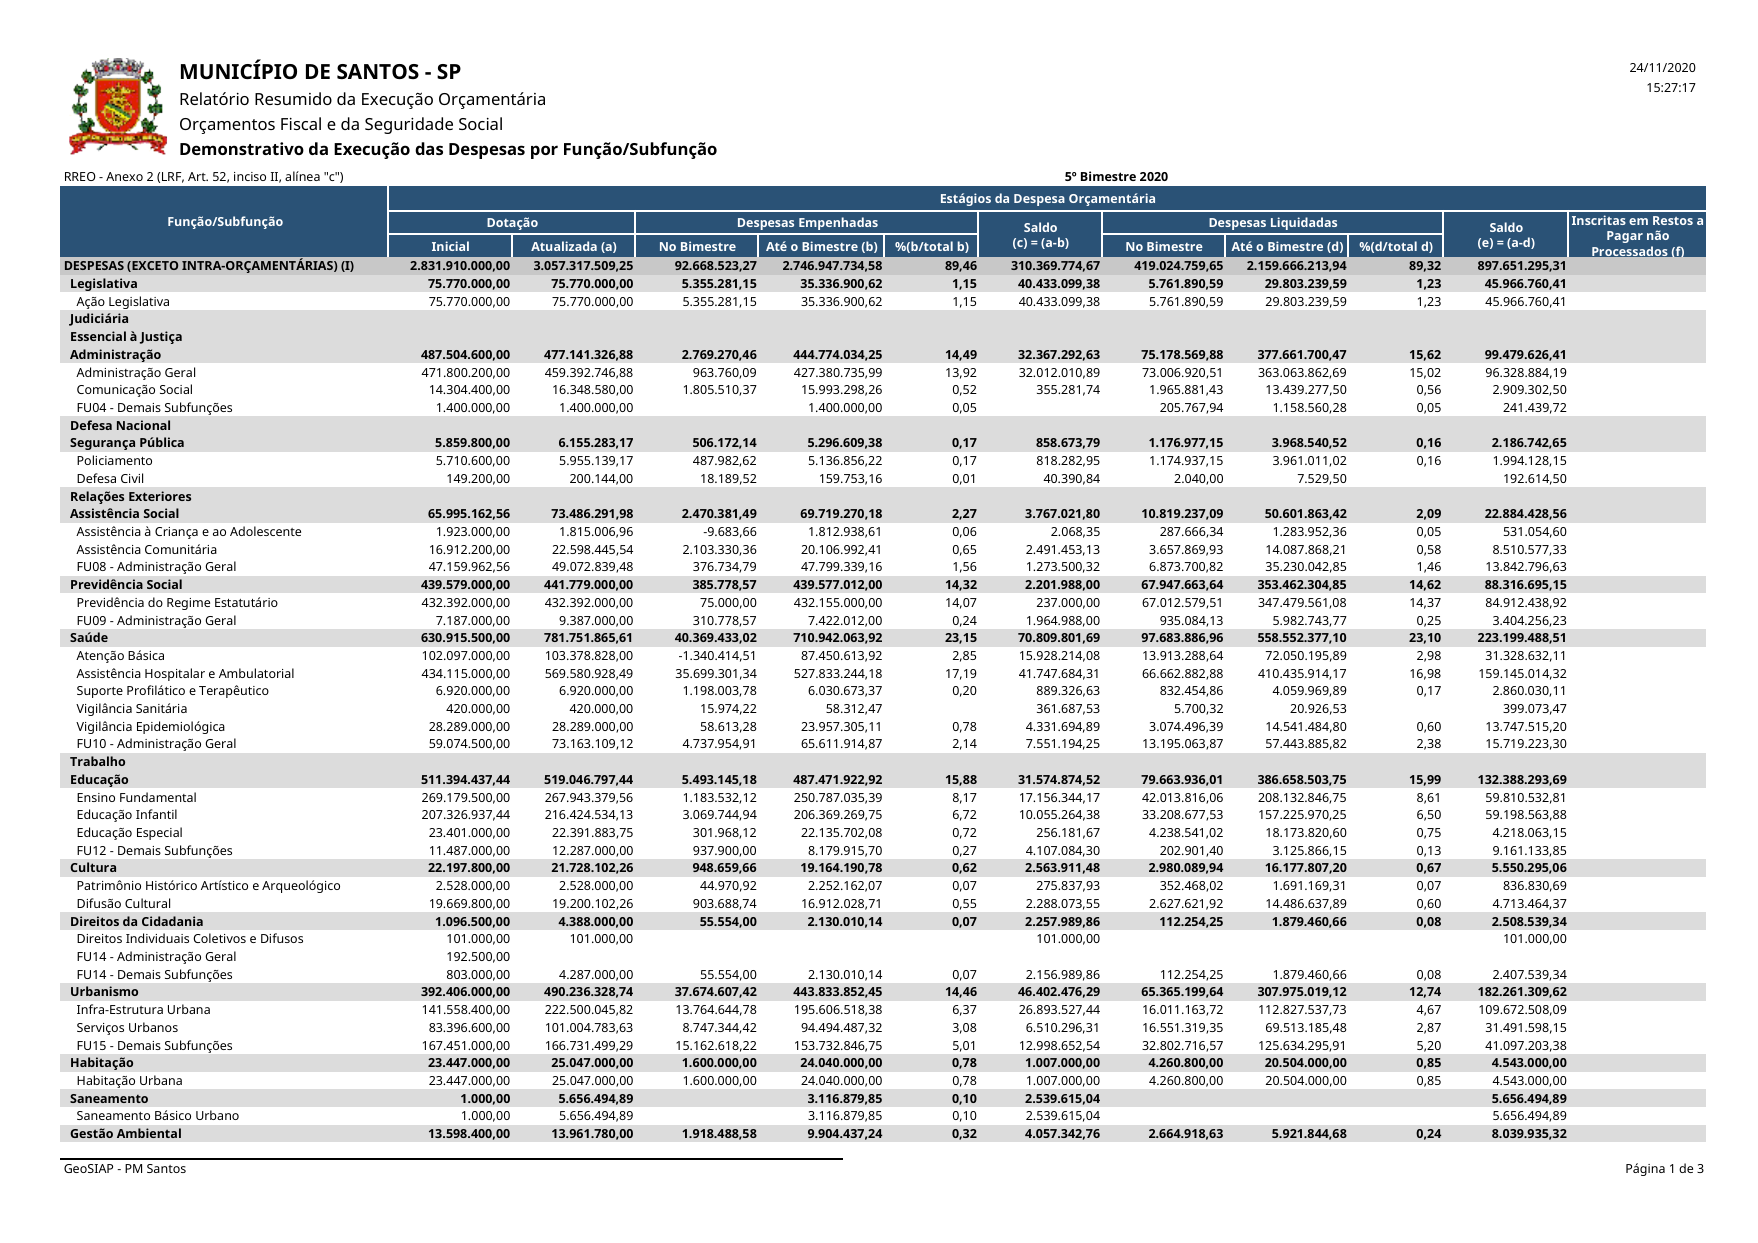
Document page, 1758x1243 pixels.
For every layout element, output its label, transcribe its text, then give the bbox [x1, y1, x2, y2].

table_cell Página 1 de 3 [843, 1158, 1706, 1176]
table_cell 1.000,00 [388, 1107, 512, 1125]
table_cell Legislativa [60, 275, 388, 292]
table_cell [1568, 788, 1706, 806]
table_cell FU10 - Administração Geral [60, 735, 388, 753]
table_cell 112.254,25 [1102, 965, 1225, 983]
table_cell 13.439.277,50 [1225, 381, 1348, 399]
table_cell 4.260.800,00 [1102, 1072, 1225, 1089]
table_cell 1,56 [884, 558, 978, 576]
table_cell 267.943.379,56 [512, 788, 635, 806]
table_cell [1102, 753, 1225, 771]
table_cell 16,98 [1348, 664, 1443, 682]
table_cell 0,10 [884, 1107, 978, 1125]
table_cell 0,07 [1348, 877, 1443, 894]
table_cell 6.155.283,17 [512, 434, 635, 452]
table_cell 19.669.800,00 [388, 895, 512, 912]
table_cell 2.159.666.213,94 [1225, 257, 1348, 275]
table_cell 28.289.000,00 [512, 718, 635, 735]
table_cell [1568, 310, 1706, 328]
table_cell 12.998.652,54 [978, 1036, 1102, 1054]
table_cell 13.195.063,87 [1102, 735, 1225, 753]
table_cell 1.815.006,96 [512, 523, 635, 540]
table_cell [1568, 363, 1706, 381]
table_cell 9.387.000,00 [512, 611, 635, 629]
table_cell Gestão Ambiental [60, 1125, 388, 1142]
table_cell [978, 328, 1102, 346]
table_cell 75.770.000,00 [512, 293, 635, 310]
table_cell 0,78 [884, 1054, 978, 1072]
table_cell 471.800.200,00 [388, 363, 512, 381]
table_cell 352.468,02 [1102, 877, 1225, 894]
table_cell Saneamento Básico Urbano [60, 1107, 388, 1125]
table_cell 101.000,00 [1443, 930, 1568, 948]
table_cell 65.995.162,56 [388, 505, 512, 523]
table_cell Educação Infantil [60, 806, 388, 824]
table_cell 1.879.460,66 [1225, 912, 1348, 930]
table_cell 0,17 [884, 452, 978, 469]
table_cell 2.257.989,86 [978, 912, 1102, 930]
table_cell 1.000,00 [388, 1089, 512, 1107]
table_cell Comunicação Social [60, 381, 388, 399]
table_cell Segurança Pública [60, 434, 388, 452]
table_cell No Bimestre [636, 235, 757, 257]
table_cell 490.236.328,74 [512, 983, 635, 1001]
table_cell 58.312,47 [758, 700, 884, 717]
table_cell 2,85 [884, 647, 978, 664]
table_cell Direitos da Cidadania [60, 912, 388, 930]
table_cell 83.396.600,00 [388, 1019, 512, 1036]
table_cell [1568, 293, 1706, 310]
table_cell [1225, 753, 1348, 771]
table_cell 0,52 [884, 381, 978, 399]
table_cell 1,46 [1348, 558, 1443, 576]
table_cell 2.528.000,00 [388, 877, 512, 894]
table_cell 20.106.992,41 [758, 540, 884, 558]
table_cell Trabalho [60, 753, 388, 771]
table_cell [1348, 328, 1443, 346]
table_cell 3.961.011,02 [1225, 452, 1348, 469]
table_cell Despesas Liquidadas [1103, 212, 1442, 233]
table_cell 427.380.735,99 [758, 363, 884, 381]
table_cell 0,85 [1348, 1072, 1443, 1089]
table_cell 0,07 [884, 912, 978, 930]
table_cell [1225, 1107, 1348, 1125]
table_cell [1568, 877, 1706, 894]
table_cell Habitação Urbana [60, 1072, 388, 1089]
table_cell 41.097.203,38 [1443, 1036, 1568, 1054]
table_cell FU14 - Administração Geral [60, 948, 388, 965]
table_header 24/11/2020 [1573, 59, 1697, 78]
table_cell 3,08 [884, 1019, 978, 1036]
table_cell 195.606.518,38 [758, 1001, 884, 1018]
table_cell 0,75 [1348, 824, 1443, 841]
table_cell [884, 948, 978, 965]
table_cell Defesa Civil [60, 470, 388, 487]
table_cell 2,09 [1348, 505, 1443, 523]
table_cell 2.627.621,92 [1102, 895, 1225, 912]
table_cell 441.779.000,00 [512, 576, 635, 593]
table_cell [1568, 434, 1706, 452]
table_cell [1568, 540, 1706, 558]
table_cell 5.493.145,18 [635, 771, 758, 788]
table_cell 15,88 [884, 771, 978, 788]
table_cell 4.331.694,89 [978, 718, 1102, 735]
table_cell 132.388.293,69 [1443, 771, 1568, 788]
table_cell 16.912.028,71 [758, 895, 884, 912]
table_cell Até o Bimestre (d) [1226, 235, 1347, 257]
table_header [93, 123, 102, 131]
table_cell 2.288.073,55 [978, 895, 1102, 912]
table_cell 0,05 [1348, 523, 1443, 540]
table_cell 256.181,67 [978, 824, 1102, 841]
table_cell 4.543.000,00 [1443, 1054, 1568, 1072]
table_cell [635, 310, 758, 328]
table_cell 569.580.928,49 [512, 664, 635, 682]
table_cell 2,98 [1348, 647, 1443, 664]
table_cell 6.920.000,00 [388, 682, 512, 700]
table_cell [635, 930, 758, 948]
table_cell [884, 416, 978, 434]
table_cell [978, 487, 1102, 505]
table_cell 47.799.339,16 [758, 558, 884, 576]
table_cell 2.664.918,63 [1102, 1125, 1225, 1142]
table_cell 59.198.563,88 [1443, 806, 1568, 824]
table_cell 11.487.000,00 [388, 841, 512, 859]
table_cell 432.392.000,00 [388, 594, 512, 611]
table_cell 1,15 [884, 275, 978, 292]
table_cell [1568, 718, 1706, 735]
table_cell 75.770.000,00 [388, 275, 512, 292]
table_cell 7.529,50 [1225, 470, 1348, 487]
table_cell 15.162.618,22 [635, 1036, 758, 1054]
table_cell [1348, 470, 1443, 487]
table_cell Demonstrativo da Execução das Despesas por Função/Subfunção [176, 139, 1706, 161]
table_cell [1443, 487, 1568, 505]
table_cell [635, 416, 758, 434]
table_cell 630.915.500,00 [388, 629, 512, 647]
table_cell 0,16 [1348, 452, 1443, 469]
table_cell 23.447.000,00 [388, 1072, 512, 1089]
table_cell 75.770.000,00 [512, 275, 635, 292]
table_cell 15.974,22 [635, 700, 758, 717]
table_cell 2.186.742,65 [1443, 434, 1568, 452]
table_cell [1568, 505, 1706, 523]
table_cell 4.260.800,00 [1102, 1054, 1225, 1072]
table_cell 3.116.879,85 [758, 1107, 884, 1125]
table_cell No Bimestre [1103, 235, 1224, 257]
table_cell 3.404.256,23 [1443, 611, 1568, 629]
table_cell 12.287.000,00 [512, 841, 635, 859]
table_cell [388, 310, 512, 328]
table_cell [1568, 558, 1706, 576]
table_cell 16.011.163,72 [1102, 1001, 1225, 1018]
table_cell 101.000,00 [512, 930, 635, 948]
table_cell 3.125.866,15 [1225, 841, 1348, 859]
table_cell 5.656.494,89 [512, 1089, 635, 1107]
table_cell 2.769.270,46 [635, 346, 758, 363]
table_cell 0,60 [1348, 895, 1443, 912]
table_cell 386.658.503,75 [1225, 771, 1348, 788]
table_cell 22.884.428,56 [1443, 505, 1568, 523]
table_cell Assistência Social [60, 505, 388, 523]
table_cell Vigilância Sanitária [60, 700, 388, 717]
table_cell 40.433.099,38 [978, 275, 1102, 292]
table_cell [978, 416, 1102, 434]
table_cell [512, 753, 635, 771]
table_cell Administração Geral [60, 363, 388, 381]
table_cell 385.778,57 [635, 576, 758, 593]
table_cell Ensino Fundamental [60, 788, 388, 806]
table_cell [1568, 859, 1706, 877]
table_cell 26.893.527,44 [978, 1001, 1102, 1018]
table_cell [1568, 576, 1706, 593]
table_cell 50.601.863,42 [1225, 505, 1348, 523]
table_cell 112.827.537,73 [1225, 1001, 1348, 1018]
table_cell 0,08 [1348, 912, 1443, 930]
table_cell 1.273.500,32 [978, 558, 1102, 576]
table_cell 67.947.663,64 [1102, 576, 1225, 593]
table_cell 1,23 [1348, 275, 1443, 292]
table_cell 65.611.914,87 [758, 735, 884, 753]
table_cell 14,49 [884, 346, 978, 363]
table_cell %(b/total b) [885, 235, 977, 257]
table_cell [1568, 328, 1706, 346]
table_cell 2,87 [1348, 1019, 1443, 1036]
table_cell 23,10 [1348, 629, 1443, 647]
table_cell 87.450.613,92 [758, 647, 884, 664]
table_cell FU09 - Administração Geral [60, 611, 388, 629]
table_cell 5.761.890,59 [1102, 293, 1225, 310]
table_cell 23.447.000,00 [388, 1054, 512, 1072]
table_cell 159.145.014,32 [1443, 664, 1568, 682]
table_cell 20.926,53 [1225, 700, 1348, 717]
table_cell 13.764.644,78 [635, 1001, 758, 1018]
table_cell 439.577.012,00 [758, 576, 884, 593]
table_cell 781.751.865,61 [512, 629, 635, 647]
table_cell %(d/total d) [1349, 235, 1442, 257]
table_cell [884, 700, 978, 717]
table_cell [1573, 98, 1697, 113]
table_cell 0,78 [884, 1072, 978, 1089]
table_cell [1443, 310, 1568, 328]
table_cell 32.012.010,89 [978, 363, 1102, 381]
table_cell 200.144,00 [512, 470, 635, 487]
table_cell [1348, 930, 1443, 948]
table_cell [1568, 948, 1706, 965]
table_cell 237.000,00 [978, 594, 1102, 611]
table_cell 5.710.600,00 [388, 452, 512, 469]
table_cell 1.400.000,00 [512, 399, 635, 416]
table_cell [512, 487, 635, 505]
table_cell 35.230.042,85 [1225, 558, 1348, 576]
table_cell [1225, 310, 1348, 328]
table_cell Administração [60, 346, 388, 363]
table_cell 0,67 [1348, 859, 1443, 877]
table_cell 89,32 [1348, 257, 1443, 275]
table_cell Saúde [60, 629, 388, 647]
table_cell 527.833.244,18 [758, 664, 884, 682]
table_cell 6,50 [1348, 806, 1443, 824]
table_cell 858.673,79 [978, 434, 1102, 452]
table_cell 3.057.317.509,25 [512, 257, 635, 275]
table_cell 153.732.846,75 [758, 1036, 884, 1054]
table_cell 57.443.885,82 [1225, 735, 1348, 753]
table_cell 101.000,00 [978, 930, 1102, 948]
table_cell 20.504.000,00 [1225, 1072, 1348, 1089]
table_cell 109.672.508,09 [1443, 1001, 1568, 1018]
table_cell 7.551.194,25 [978, 735, 1102, 753]
table_cell 2.201.988,00 [978, 576, 1102, 593]
table_cell [978, 399, 1102, 416]
table_cell 2.831.910.000,00 [388, 257, 512, 275]
table_cell [1568, 1019, 1706, 1036]
table_cell 205.767,94 [1102, 399, 1225, 416]
table_cell 307.975.019,12 [1225, 983, 1348, 1001]
table_cell 434.115.000,00 [388, 664, 512, 682]
table_cell 21.728.102,26 [512, 859, 635, 877]
table_cell 222.500.045,82 [512, 1001, 635, 1018]
table_cell 5.656.494,89 [1443, 1089, 1568, 1107]
table_cell 14.541.484,80 [1225, 718, 1348, 735]
table_cell 10.055.264,38 [978, 806, 1102, 824]
table_cell 4.543.000,00 [1443, 1072, 1568, 1089]
table_cell 903.688,74 [635, 895, 758, 912]
table_cell GeoSIAP - PM Santos [60, 1160, 843, 1176]
table_cell 23.957.305,11 [758, 718, 884, 735]
table_cell 31.574.874,52 [978, 771, 1102, 788]
table_cell 97.683.886,96 [1102, 629, 1225, 647]
table_cell 58.613,28 [635, 718, 758, 735]
table_cell 710.942.063,92 [758, 629, 884, 647]
table_cell 287.666,34 [1102, 523, 1225, 540]
table_cell 1.158.560,28 [1225, 399, 1348, 416]
table_cell 0,01 [884, 470, 978, 487]
table_cell 4.388.000,00 [512, 912, 635, 930]
table_cell 0,62 [884, 859, 978, 877]
table_cell 506.172,14 [635, 434, 758, 452]
table_cell 1,23 [1348, 293, 1443, 310]
table_cell 4.107.084,30 [978, 841, 1102, 859]
table_cell [758, 487, 884, 505]
table_cell 72.050.195,89 [1225, 647, 1348, 664]
table_cell 432.392.000,00 [512, 594, 635, 611]
table_cell 4.737.954,91 [635, 735, 758, 753]
table_cell -9.683,66 [635, 523, 758, 540]
table_header MUNICÍPIO DE SANTOS - SP [176, 59, 1573, 88]
table_cell 410.435.914,17 [1225, 664, 1348, 682]
table_cell [1225, 487, 1348, 505]
table_header [168, 59, 176, 167]
table_cell 40.433.099,38 [978, 293, 1102, 310]
table_cell [1348, 753, 1443, 771]
table_cell Policiamento [60, 452, 388, 469]
table_cell [1225, 948, 1348, 965]
table_cell 3.657.869,93 [1102, 540, 1225, 558]
table_cell 7.422.012,00 [758, 611, 884, 629]
table_cell 65.365.199,64 [1102, 983, 1225, 1001]
table_cell 477.141.326,88 [512, 346, 635, 363]
table_cell 22.135.702,08 [758, 824, 884, 841]
table_cell Inicial [389, 235, 511, 257]
table_cell Ação Legislativa [60, 293, 388, 310]
table_cell Suporte Profilático e Terapêutico [60, 682, 388, 700]
table_cell 40.390,84 [978, 470, 1102, 487]
table_cell 347.479.561,08 [1225, 594, 1348, 611]
table_cell FU12 - Demais Subfunções [60, 841, 388, 859]
table_cell 963.760,09 [635, 363, 758, 381]
table_cell 2.491.453,13 [978, 540, 1102, 558]
table_cell 32.367.292,63 [978, 346, 1102, 363]
table_cell [1568, 629, 1706, 647]
table_cell 487.982,62 [635, 452, 758, 469]
table_cell 5.136.856,22 [758, 452, 884, 469]
table_cell [884, 753, 978, 771]
table_header [142, 83, 154, 119]
table_cell 3.116.879,85 [758, 1089, 884, 1107]
table_cell 377.661.700,47 [1225, 346, 1348, 363]
table_cell [1568, 895, 1706, 912]
table_cell 13.961.780,00 [512, 1125, 635, 1142]
table_cell 0,55 [884, 895, 978, 912]
table_cell 73.486.291,98 [512, 505, 635, 523]
table_cell 14,62 [1348, 576, 1443, 593]
table_cell 1.918.488,58 [635, 1125, 758, 1142]
table_cell 3.767.021,80 [978, 505, 1102, 523]
table_cell 101.004.783,63 [512, 1019, 635, 1036]
table_cell 2.508.539,34 [1443, 912, 1568, 930]
table_cell [1225, 930, 1348, 948]
table_cell [635, 753, 758, 771]
table_cell 269.179.500,00 [388, 788, 512, 806]
table_cell 5.355.281,15 [635, 293, 758, 310]
table_cell [1102, 948, 1225, 965]
table_cell 99.479.626,41 [1443, 346, 1568, 363]
table_cell 1.400.000,00 [758, 399, 884, 416]
table_cell 15:27:17 [1573, 79, 1697, 98]
table_cell 40.369.433,02 [635, 629, 758, 647]
table_cell 0,65 [884, 540, 978, 558]
table_cell 15,99 [1348, 771, 1443, 788]
table_cell 55.554,00 [635, 965, 758, 983]
table_cell Inscritas em Restos a Pagar não Processados (f) [1569, 212, 1706, 257]
table_cell 353.462.304,85 [1225, 576, 1348, 593]
table_cell 202.901,40 [1102, 841, 1225, 859]
table_cell [758, 416, 884, 434]
table_cell 310.778,57 [635, 611, 758, 629]
table_cell [512, 948, 635, 965]
table_cell 2.156.989,86 [978, 965, 1102, 983]
table_cell [1348, 416, 1443, 434]
table_cell 182.261.309,62 [1443, 983, 1568, 1001]
table_cell 92.668.523,27 [635, 257, 758, 275]
table_cell 0,72 [884, 824, 978, 841]
table_cell 1.176.977,15 [1102, 434, 1225, 452]
table_cell [1568, 1125, 1706, 1142]
table_cell 22.391.883,75 [512, 824, 635, 841]
table_cell 1.691.169,31 [1225, 877, 1348, 894]
table_cell [1348, 700, 1443, 717]
table_cell Difusão Cultural [60, 895, 388, 912]
table_cell Judiciária [60, 310, 388, 328]
table_cell 937.900,00 [635, 841, 758, 859]
table_cell [60, 1143, 1706, 1158]
table_cell Cultura [60, 859, 388, 877]
table_cell 18.189,52 [635, 470, 758, 487]
table_cell 2,14 [884, 735, 978, 753]
table_cell 13.842.796,63 [1443, 558, 1568, 576]
table_cell 159.753,16 [758, 470, 884, 487]
table_cell Educação Especial [60, 824, 388, 841]
table_cell [1697, 89, 1706, 113]
table_cell 399.073,47 [1443, 700, 1568, 717]
table_cell [388, 487, 512, 505]
table_cell Urbanismo [60, 983, 388, 1001]
table_cell [1568, 664, 1706, 682]
table_cell [1568, 983, 1706, 1001]
table_cell 531.054,60 [1443, 523, 1568, 540]
table_cell [1568, 611, 1706, 629]
table_cell 4,67 [1348, 1001, 1443, 1018]
table_cell 948.659,66 [635, 859, 758, 877]
table_cell 250.787.035,39 [758, 788, 884, 806]
table_cell 167.451.000,00 [388, 1036, 512, 1054]
table_cell [884, 328, 978, 346]
table_cell 192.614,50 [1443, 470, 1568, 487]
table_cell 25.047.000,00 [512, 1054, 635, 1072]
table_cell 420.000,00 [512, 700, 635, 717]
table_cell 24.040.000,00 [758, 1054, 884, 1072]
table_cell 0,08 [1348, 965, 1443, 983]
table_header [60, 59, 68, 167]
table_cell 0,07 [884, 877, 978, 894]
table_cell Orçamentos Fiscal e da Seguridade Social [176, 114, 1706, 138]
table_cell 2,38 [1348, 735, 1443, 753]
table_cell 301.968,12 [635, 824, 758, 841]
table_cell Direitos Individuais Coletivos e Difusos [60, 930, 388, 948]
table_cell 8.510.577,33 [1443, 540, 1568, 558]
table_cell Essencial à Justiça [60, 328, 388, 346]
table_cell [1443, 753, 1568, 771]
table_cell 432.155.000,00 [758, 594, 884, 611]
table_cell 0,06 [884, 523, 978, 540]
table_cell 42.013.816,06 [1102, 788, 1225, 806]
table_cell [1443, 948, 1568, 965]
table_cell 37.674.607,42 [635, 983, 758, 1001]
table_cell 73.163.109,12 [512, 735, 635, 753]
table_cell 5.859.800,00 [388, 434, 512, 452]
table_cell 8,61 [1348, 788, 1443, 806]
table_cell 5.656.494,89 [1443, 1107, 1568, 1125]
table_cell 5.656.494,89 [512, 1107, 635, 1125]
table_cell 14.087.868,21 [1225, 540, 1348, 558]
table_cell [1568, 470, 1706, 487]
table_cell 897.651.295,31 [1443, 257, 1568, 275]
table_cell [1568, 965, 1706, 983]
table_cell 16.551.319,35 [1102, 1019, 1225, 1036]
table_cell [635, 948, 758, 965]
table_cell [1568, 700, 1706, 717]
table_cell 4.218.063,15 [1443, 824, 1568, 841]
table_cell [176, 161, 1706, 167]
table_cell 1.879.460,66 [1225, 965, 1348, 983]
table_cell 8.039.935,32 [1443, 1125, 1568, 1142]
table_cell 41.747.684,31 [978, 664, 1102, 682]
table_cell RREO - Anexo 2 (LRF, Art. 52, inciso II, alínea "c") 5º Bimestre 2020 [60, 167, 1706, 185]
table_cell [1568, 1036, 1706, 1054]
table_cell 22.598.445,54 [512, 540, 635, 558]
table_cell 28.289.000,00 [388, 718, 512, 735]
table_cell Despesas Empenhadas [636, 212, 977, 233]
table_cell [1102, 1089, 1225, 1107]
table_cell 10.819.237,09 [1102, 505, 1225, 523]
table_cell 1.096.500,00 [388, 912, 512, 930]
table_cell 13.913.288,64 [1102, 647, 1225, 664]
table_cell 89,46 [884, 257, 978, 275]
table_cell 112.254,25 [1102, 912, 1225, 930]
table_cell 19.164.190,78 [758, 859, 884, 877]
table_cell 361.687,53 [978, 700, 1102, 717]
table_cell 5,20 [1348, 1036, 1443, 1054]
table_cell 67.012.579,51 [1102, 594, 1225, 611]
table_cell 0,17 [884, 434, 978, 452]
table_cell [1568, 381, 1706, 399]
table_cell 84.912.438,92 [1443, 594, 1568, 611]
table_cell Defesa Nacional [60, 416, 388, 434]
table_cell 1.400.000,00 [388, 399, 512, 416]
table_cell 69.719.270,18 [758, 505, 884, 523]
table_header [136, 59, 167, 135]
table_cell [1568, 841, 1706, 859]
table_cell 192.500,00 [388, 948, 512, 965]
table_cell [1225, 1089, 1348, 1107]
table_cell 101.000,00 [388, 930, 512, 948]
table_cell 103.378.828,00 [512, 647, 635, 664]
table_cell 2.130.010,14 [758, 912, 884, 930]
table_cell [1102, 1107, 1225, 1125]
table_cell 6.030.673,37 [758, 682, 884, 700]
table_cell 13.747.515,20 [1443, 718, 1568, 735]
table_cell 1.805.510,37 [635, 381, 758, 399]
table_cell 55.554,00 [635, 912, 758, 930]
table_cell [1568, 647, 1706, 664]
table_cell FU15 - Demais Subfunções [60, 1036, 388, 1054]
table_cell 73.006.920,51 [1102, 363, 1225, 381]
table_cell 487.471.922,92 [758, 771, 884, 788]
table_cell 439.579.000,00 [388, 576, 512, 593]
table_cell 0,16 [1348, 434, 1443, 452]
table_cell 94.494.487,32 [758, 1019, 884, 1036]
table_cell 19.200.102,26 [512, 895, 635, 912]
table_cell 0,85 [1348, 1054, 1443, 1072]
table_cell Até o Bimestre (b) [759, 235, 883, 257]
table_cell 59.074.500,00 [388, 735, 512, 753]
table_cell 392.406.000,00 [388, 983, 512, 1001]
table_cell 1,15 [884, 293, 978, 310]
table_cell 45.966.760,41 [1443, 293, 1568, 310]
table_cell 5.355.281,15 [635, 275, 758, 292]
table_cell 2.860.030,11 [1443, 682, 1568, 700]
table_cell [1568, 771, 1706, 788]
table_cell [1568, 1054, 1706, 1072]
table_cell [1102, 328, 1225, 346]
table_cell 420.000,00 [388, 700, 512, 717]
table_cell 1.965.881,43 [1102, 381, 1225, 399]
table_cell [1348, 948, 1443, 965]
table_cell [635, 487, 758, 505]
table_cell 13.598.400,00 [388, 1125, 512, 1142]
table_cell 511.394.437,44 [388, 771, 512, 788]
table_cell 208.132.846,75 [1225, 788, 1348, 806]
table_cell [635, 1107, 758, 1125]
table_cell 0,27 [884, 841, 978, 859]
table_cell 459.392.746,88 [512, 363, 635, 381]
table_cell [1568, 912, 1706, 930]
table_cell [884, 487, 978, 505]
table_cell 5.921.844,68 [1225, 1125, 1348, 1142]
table_cell 16.912.200,00 [388, 540, 512, 558]
table_cell 49.072.839,48 [512, 558, 635, 576]
table_cell 88.316.695,15 [1443, 576, 1568, 593]
table_cell [1225, 416, 1348, 434]
table_cell [1443, 328, 1568, 346]
table_cell 310.369.774,67 [978, 257, 1102, 275]
table_cell 32.802.716,57 [1102, 1036, 1225, 1054]
table_cell 2.040,00 [1102, 470, 1225, 487]
table_cell 0,13 [1348, 841, 1443, 859]
table_cell [68, 158, 167, 167]
table_cell 4.059.969,89 [1225, 682, 1348, 700]
table_cell 1.183.532,12 [635, 788, 758, 806]
table_cell 1.007.000,00 [978, 1054, 1102, 1072]
table_cell 14,37 [1348, 594, 1443, 611]
table_cell [1568, 487, 1706, 505]
table_cell [635, 1089, 758, 1107]
table_cell [1568, 1072, 1706, 1089]
table_cell 5,01 [884, 1036, 978, 1054]
table_cell [1443, 416, 1568, 434]
table_cell Assistência Comunitária [60, 540, 388, 558]
table_cell 1.923.000,00 [388, 523, 512, 540]
table_cell Patrimônio Histórico Artístico e Arqueológico [60, 877, 388, 894]
table_cell 5.550.295,06 [1443, 859, 1568, 877]
table_cell 0,25 [1348, 611, 1443, 629]
table_cell 6.873.700,82 [1102, 558, 1225, 576]
table_cell 46.402.476,29 [978, 983, 1102, 1001]
table_cell [1348, 1089, 1443, 1107]
table_cell Saneamento [60, 1089, 388, 1107]
table_cell 15.928.214,08 [978, 647, 1102, 664]
table_cell Relações Exteriores [60, 487, 388, 505]
table_cell [1568, 1107, 1706, 1125]
table_cell [978, 948, 1102, 965]
table_cell Atenção Básica [60, 647, 388, 664]
table_cell 66.662.882,88 [1102, 664, 1225, 682]
table_cell 15,62 [1348, 346, 1443, 363]
table_cell [1568, 416, 1706, 434]
table_cell 149.200,00 [388, 470, 512, 487]
table_cell 20.504.000,00 [1225, 1054, 1348, 1072]
table_cell 2.470.381,49 [635, 505, 758, 523]
table_cell 14.304.400,00 [388, 381, 512, 399]
table_cell Saldo (c) = (a-b) [979, 212, 1101, 257]
table_cell 47.159.962,56 [388, 558, 512, 576]
table_cell [1102, 416, 1225, 434]
table_cell [758, 753, 884, 771]
table_cell 3.968.540,52 [1225, 434, 1348, 452]
table_cell 3.069.744,94 [635, 806, 758, 824]
table_cell 8.747.344,42 [635, 1019, 758, 1036]
table_cell 5.955.139,17 [512, 452, 635, 469]
table_cell 1.994.128,15 [1443, 452, 1568, 469]
table_cell [1568, 824, 1706, 841]
table_cell [1568, 682, 1706, 700]
table_cell 0,10 [884, 1089, 978, 1107]
table_cell 2.909.302,50 [1443, 381, 1568, 399]
table_cell 1.283.952,36 [1225, 523, 1348, 540]
table_cell 8,17 [884, 788, 978, 806]
table_cell 75.178.569,88 [1102, 346, 1225, 363]
table_cell 44.970,92 [635, 877, 758, 894]
table_cell [1568, 594, 1706, 611]
table_cell [512, 310, 635, 328]
table_cell 31.491.598,15 [1443, 1019, 1568, 1036]
table_cell 0,78 [884, 718, 978, 735]
table_cell Atualizada (a) [513, 235, 634, 257]
table_cell 1.964.988,00 [978, 611, 1102, 629]
table_cell [758, 930, 884, 948]
table_cell Assistência à Criança e ao Adolescente [60, 523, 388, 540]
table_cell Previdência do Regime Estatutário [60, 594, 388, 611]
table_cell FU04 - Demais Subfunções [60, 399, 388, 416]
table_cell [884, 310, 978, 328]
table_cell 4.287.000,00 [512, 965, 635, 983]
table_cell Vigilância Epidemiológica [60, 718, 388, 735]
table_cell 69.513.185,48 [1225, 1019, 1348, 1036]
table_cell 12,74 [1348, 983, 1443, 1001]
table_cell 443.833.852,45 [758, 983, 884, 1001]
table_header [134, 123, 142, 131]
table_cell 1.812.938,61 [758, 523, 884, 540]
table_cell 216.424.534,13 [512, 806, 635, 824]
table_cell 0,24 [1348, 1125, 1443, 1142]
table_cell 35.336.900,62 [758, 275, 884, 292]
table_cell 14.486.637,89 [1225, 895, 1348, 912]
table_cell [978, 310, 1102, 328]
table_cell Previdência Social [60, 576, 388, 593]
table_cell 6.920.000,00 [512, 682, 635, 700]
table_cell 2.103.330,36 [635, 540, 758, 558]
table_header [1697, 59, 1706, 88]
table_cell 4.713.464,37 [1443, 895, 1568, 912]
table_cell 15,02 [1348, 363, 1443, 381]
table_cell 23.401.000,00 [388, 824, 512, 841]
table_cell 1.174.937,15 [1102, 452, 1225, 469]
table_cell [1568, 806, 1706, 824]
table_cell 1.600.000,00 [635, 1072, 758, 1089]
table_cell 14,46 [884, 983, 978, 1001]
table_cell 96.328.884,19 [1443, 363, 1568, 381]
table_cell 5.296.609,38 [758, 434, 884, 452]
table_cell 8.179.915,70 [758, 841, 884, 859]
table_cell 14,07 [884, 594, 978, 611]
table_cell 22.197.800,00 [388, 859, 512, 877]
table_cell 241.439,72 [1443, 399, 1568, 416]
table_cell Função/Subfunção [60, 186, 387, 257]
table_cell Serviços Urbanos [60, 1019, 388, 1036]
table_cell [1102, 310, 1225, 328]
table_cell Infra-Estrutura Urbana [60, 1001, 388, 1018]
table_cell 9.161.133,85 [1443, 841, 1568, 859]
table_cell 7.187.000,00 [388, 611, 512, 629]
table_cell 1.198.003,78 [635, 682, 758, 700]
table_cell 832.454,86 [1102, 682, 1225, 700]
table_cell 275.837,93 [978, 877, 1102, 894]
table_cell Educação [60, 771, 388, 788]
table_cell 5.700,32 [1102, 700, 1225, 717]
table_cell [635, 328, 758, 346]
table_cell 25.047.000,00 [512, 1072, 635, 1089]
table_cell 1.600.000,00 [635, 1054, 758, 1072]
table_cell 17,19 [884, 664, 978, 682]
table_cell 75.000,00 [635, 594, 758, 611]
table_cell 0,56 [1348, 381, 1443, 399]
table_cell 5.982.743,77 [1225, 611, 1348, 629]
table_cell 14,32 [884, 576, 978, 593]
table_cell 141.558.400,00 [388, 1001, 512, 1018]
table_cell 79.663.936,01 [1102, 771, 1225, 788]
table_cell Habitação [60, 1054, 388, 1072]
table_cell -1.340.414,51 [635, 647, 758, 664]
table_cell 6,72 [884, 806, 978, 824]
table_header [82, 83, 94, 120]
table_cell [1225, 328, 1348, 346]
table_cell 2.252.162,07 [758, 877, 884, 894]
table_cell 157.225.970,25 [1225, 806, 1348, 824]
table_cell Relatório Resumido da Execução Orçamentária [176, 89, 1573, 113]
table_cell 75.770.000,00 [388, 293, 512, 310]
table_cell 2.130.010,14 [758, 965, 884, 983]
table_cell [758, 328, 884, 346]
table_cell 0,58 [1348, 540, 1443, 558]
table_cell 419.024.759,65 [1102, 257, 1225, 275]
table_cell 2.539.615,04 [978, 1107, 1102, 1125]
table_cell 45.966.760,41 [1443, 275, 1568, 292]
table_cell [758, 948, 884, 965]
table_cell FU08 - Administração Geral [60, 558, 388, 576]
table_cell 15.993.298,26 [758, 381, 884, 399]
table_cell 2.528.000,00 [512, 877, 635, 894]
table_cell 24.040.000,00 [758, 1072, 884, 1089]
table_cell 29.803.239,59 [1225, 275, 1348, 292]
table_cell 355.281,74 [978, 381, 1102, 399]
table_cell DESPESAS (EXCETO INTRA-ORÇAMENTÁRIAS) (I) [60, 257, 388, 275]
table_cell 59.810.532,81 [1443, 788, 1568, 806]
table_cell 223.199.488,51 [1443, 629, 1568, 647]
table_cell [1568, 1001, 1706, 1018]
table_cell 102.097.000,00 [388, 647, 512, 664]
table_cell 2.068,35 [978, 523, 1102, 540]
table_cell [512, 328, 635, 346]
table_cell 6.510.296,31 [978, 1019, 1102, 1036]
table_cell [1568, 399, 1706, 416]
table_cell [1568, 753, 1706, 771]
table_cell [1568, 452, 1706, 469]
table_cell 363.063.862,69 [1225, 363, 1348, 381]
table_cell 0,32 [884, 1125, 978, 1142]
table_cell 206.369.269,75 [758, 806, 884, 824]
table_cell 35.336.900,62 [758, 293, 884, 310]
table_cell 818.282,95 [978, 452, 1102, 469]
table_cell 2.407.539,34 [1443, 965, 1568, 983]
table_cell 16.348.580,00 [512, 381, 635, 399]
table_cell 0,60 [1348, 718, 1443, 735]
table_cell Saldo (e) = (a-d) [1444, 212, 1567, 257]
table_cell 17.156.344,17 [978, 788, 1102, 806]
table_cell Estágios da Despesa Orçamentária [389, 186, 1706, 210]
table_cell [1348, 310, 1443, 328]
table_cell 35.699.301,34 [635, 664, 758, 682]
table_cell [1568, 257, 1706, 275]
table_cell Assistência Hospitalar e Ambulatorial [60, 664, 388, 682]
table_cell 4.057.342,76 [978, 1125, 1102, 1142]
table_cell [388, 753, 512, 771]
table_cell 18.173.820,60 [1225, 824, 1348, 841]
table_cell 0,07 [884, 965, 978, 983]
table_cell 33.208.677,53 [1102, 806, 1225, 824]
table_cell [1568, 346, 1706, 363]
table_cell [1568, 930, 1706, 948]
table_cell [758, 310, 884, 328]
table_cell 31.328.632,11 [1443, 647, 1568, 664]
table_cell [388, 328, 512, 346]
table_cell 5.761.890,59 [1102, 275, 1225, 292]
table_cell 2.539.615,04 [978, 1089, 1102, 1107]
table_cell 166.731.499,29 [512, 1036, 635, 1054]
table_cell 889.326,63 [978, 682, 1102, 700]
table_cell 558.552.377,10 [1225, 629, 1348, 647]
table_cell [1102, 930, 1225, 948]
table_cell 2.980.089,94 [1102, 859, 1225, 877]
table_cell 2.746.947.734,58 [758, 257, 884, 275]
table_cell [512, 416, 635, 434]
table_cell [1568, 1089, 1706, 1107]
table_cell 935.084,13 [1102, 611, 1225, 629]
table_cell 487.504.600,00 [388, 346, 512, 363]
table_cell [1568, 275, 1706, 292]
table_cell 207.326.937,44 [388, 806, 512, 824]
table_cell 0,05 [1348, 399, 1443, 416]
table_cell [635, 399, 758, 416]
table_header [68, 59, 167, 158]
table_cell 3.074.496,39 [1102, 718, 1225, 735]
table_cell 15.719.223,30 [1443, 735, 1568, 753]
table_cell [1568, 523, 1706, 540]
table_cell 23,15 [884, 629, 978, 647]
table_cell 2,27 [884, 505, 978, 523]
table_cell 519.046.797,44 [512, 771, 635, 788]
table_cell [884, 930, 978, 948]
table_cell 836.830,69 [1443, 877, 1568, 894]
table_cell [388, 416, 512, 434]
table_cell 6,37 [884, 1001, 978, 1018]
table_cell [978, 753, 1102, 771]
table_cell [1102, 487, 1225, 505]
table_cell [1348, 1107, 1443, 1125]
table_cell 2.563.911,48 [978, 859, 1102, 877]
table_cell Dotação [389, 212, 634, 233]
table_cell 1.007.000,00 [978, 1072, 1102, 1089]
table_cell [1568, 735, 1706, 753]
table_cell 0,17 [1348, 682, 1443, 700]
table_cell 376.734,79 [635, 558, 758, 576]
table_cell 4.238.541,02 [1102, 824, 1225, 841]
table_cell 0,20 [884, 682, 978, 700]
table_cell 125.634.295,91 [1225, 1036, 1348, 1054]
table_cell 16.177.807,20 [1225, 859, 1348, 877]
table_cell 29.803.239,59 [1225, 293, 1348, 310]
table_cell 444.774.034,25 [758, 346, 884, 363]
table_cell 9.904.437,24 [758, 1125, 884, 1142]
table_cell 13,92 [884, 363, 978, 381]
table_cell 803.000,00 [388, 965, 512, 983]
table_cell 0,05 [884, 399, 978, 416]
table_cell FU14 - Demais Subfunções [60, 965, 388, 983]
table_cell [1348, 487, 1443, 505]
table_cell 0,24 [884, 611, 978, 629]
table_cell 70.809.801,69 [978, 629, 1102, 647]
